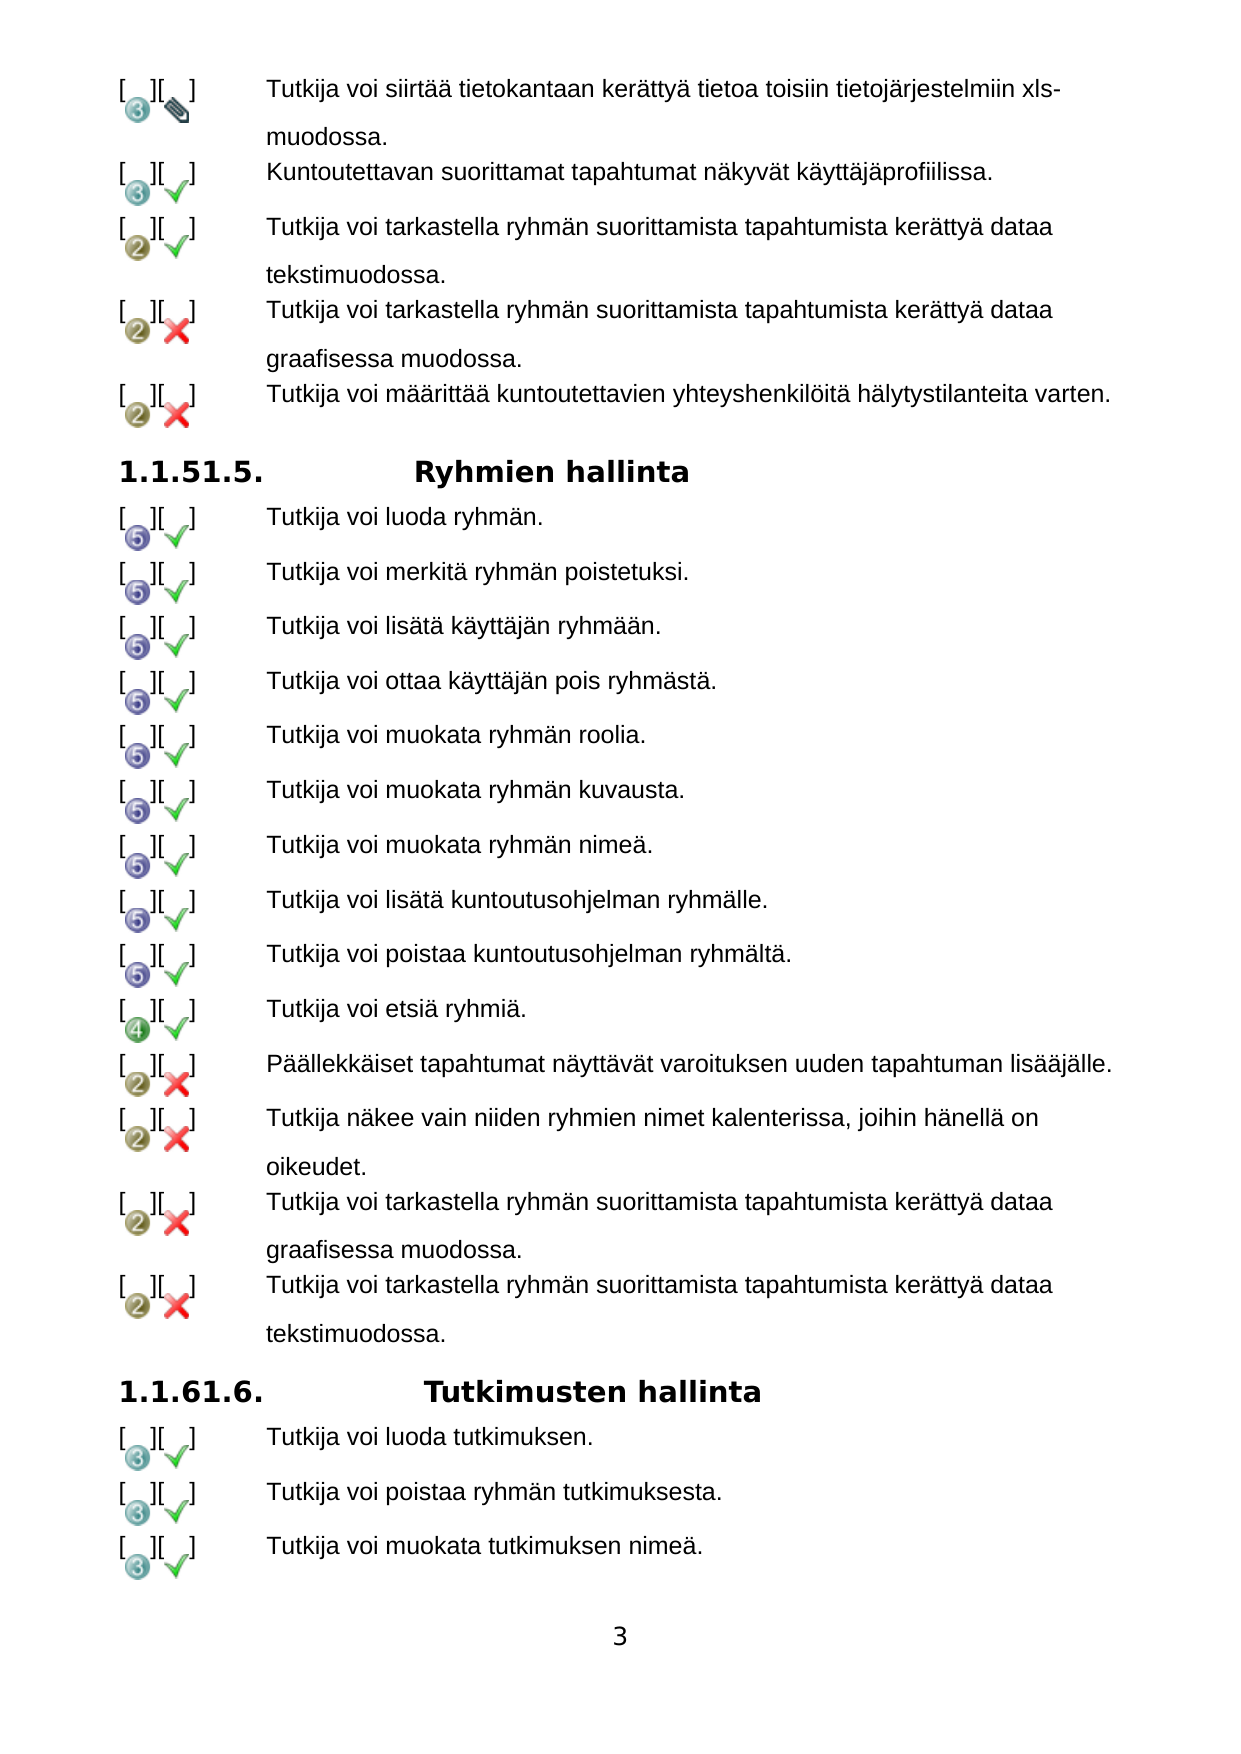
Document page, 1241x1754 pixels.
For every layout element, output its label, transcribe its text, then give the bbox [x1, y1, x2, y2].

text [][] Tutkija voi poistaa ryhmän tutkimuksesta. [118, 1477, 1122, 1525]
text [][] Kuntoutettavan suorittamat tapahtumat näkyvät käyttäjäprofiilissa. [118, 157, 1122, 206]
text [][] Tutkija voi tarkastella ryhmän suorittamista tapahtumista kerättyä dataa graafisessa muodossa. [118, 295, 1122, 372]
text [][] Päällekkäiset tapahtumat näyttävät varoituksen uuden tapahtuman lisääjälle. [118, 1049, 1122, 1097]
subtitle 1.5. Ryhmien hallinta [118, 455, 1122, 489]
subtitle 1.6. Tutkimusten hallinta [118, 1376, 1122, 1409]
text [][] Tutkija voi merkitä ryhmän poistetuksi. [118, 556, 1122, 605]
text [][] Tutkija voi tarkastella ryhmän suorittamista tapahtumista kerättyä dataa graafisessa muodossa. [118, 1187, 1122, 1264]
text [][] Tutkija voi luoda ryhmän. [118, 502, 1122, 550]
text [][] Tutkija voi luoda tutkimuksen. [118, 1422, 1122, 1470]
text [][] Tutkija voi muokata tutkimuksen nimeä. [118, 1531, 1122, 1580]
text [][] Tutkija voi muokata ryhmän kuvausta. [118, 775, 1122, 824]
text [][] Tutkija voi määrittää kuntoutettavien yhteyshenkilöitä hälytystilanteita varten. [118, 379, 1122, 427]
text [][] Tutkija voi siirtää tietokantaan kerättyä tietoa toisiin tietojärjestelmiin xls-muodossa. [118, 74, 1122, 151]
text [][] Tutkija voi muokata ryhmän roolia. [118, 721, 1122, 769]
text [][] Tutkija voi tarkastella ryhmän suorittamista tapahtumista kerättyä dataa tekstimuodossa. [118, 1270, 1122, 1347]
text [][] Tutkija näkee vain niiden ryhmien nimet kalenterissa, joihin hänellä on oikeudet. [118, 1103, 1122, 1181]
text [][] Tutkija voi muokata ryhmän nimeä. [118, 830, 1122, 878]
text [][] Tutkija voi tarkastella ryhmän suorittamista tapahtumista kerättyä dataa tekstimuodossa. [118, 212, 1122, 289]
text [][] Tutkija voi etsiä ryhmiä. [118, 994, 1122, 1042]
text [][] Tutkija voi lisätä käyttäjän ryhmään. [118, 611, 1122, 659]
text [][] Tutkija voi poistaa kuntoutusohjelman ryhmältä. [118, 939, 1122, 988]
text [][] Tutkija voi lisätä kuntoutusohjelman ryhmälle. [118, 884, 1122, 933]
text [][] Tutkija voi ottaa käyttäjän pois ryhmästä. [118, 666, 1122, 714]
